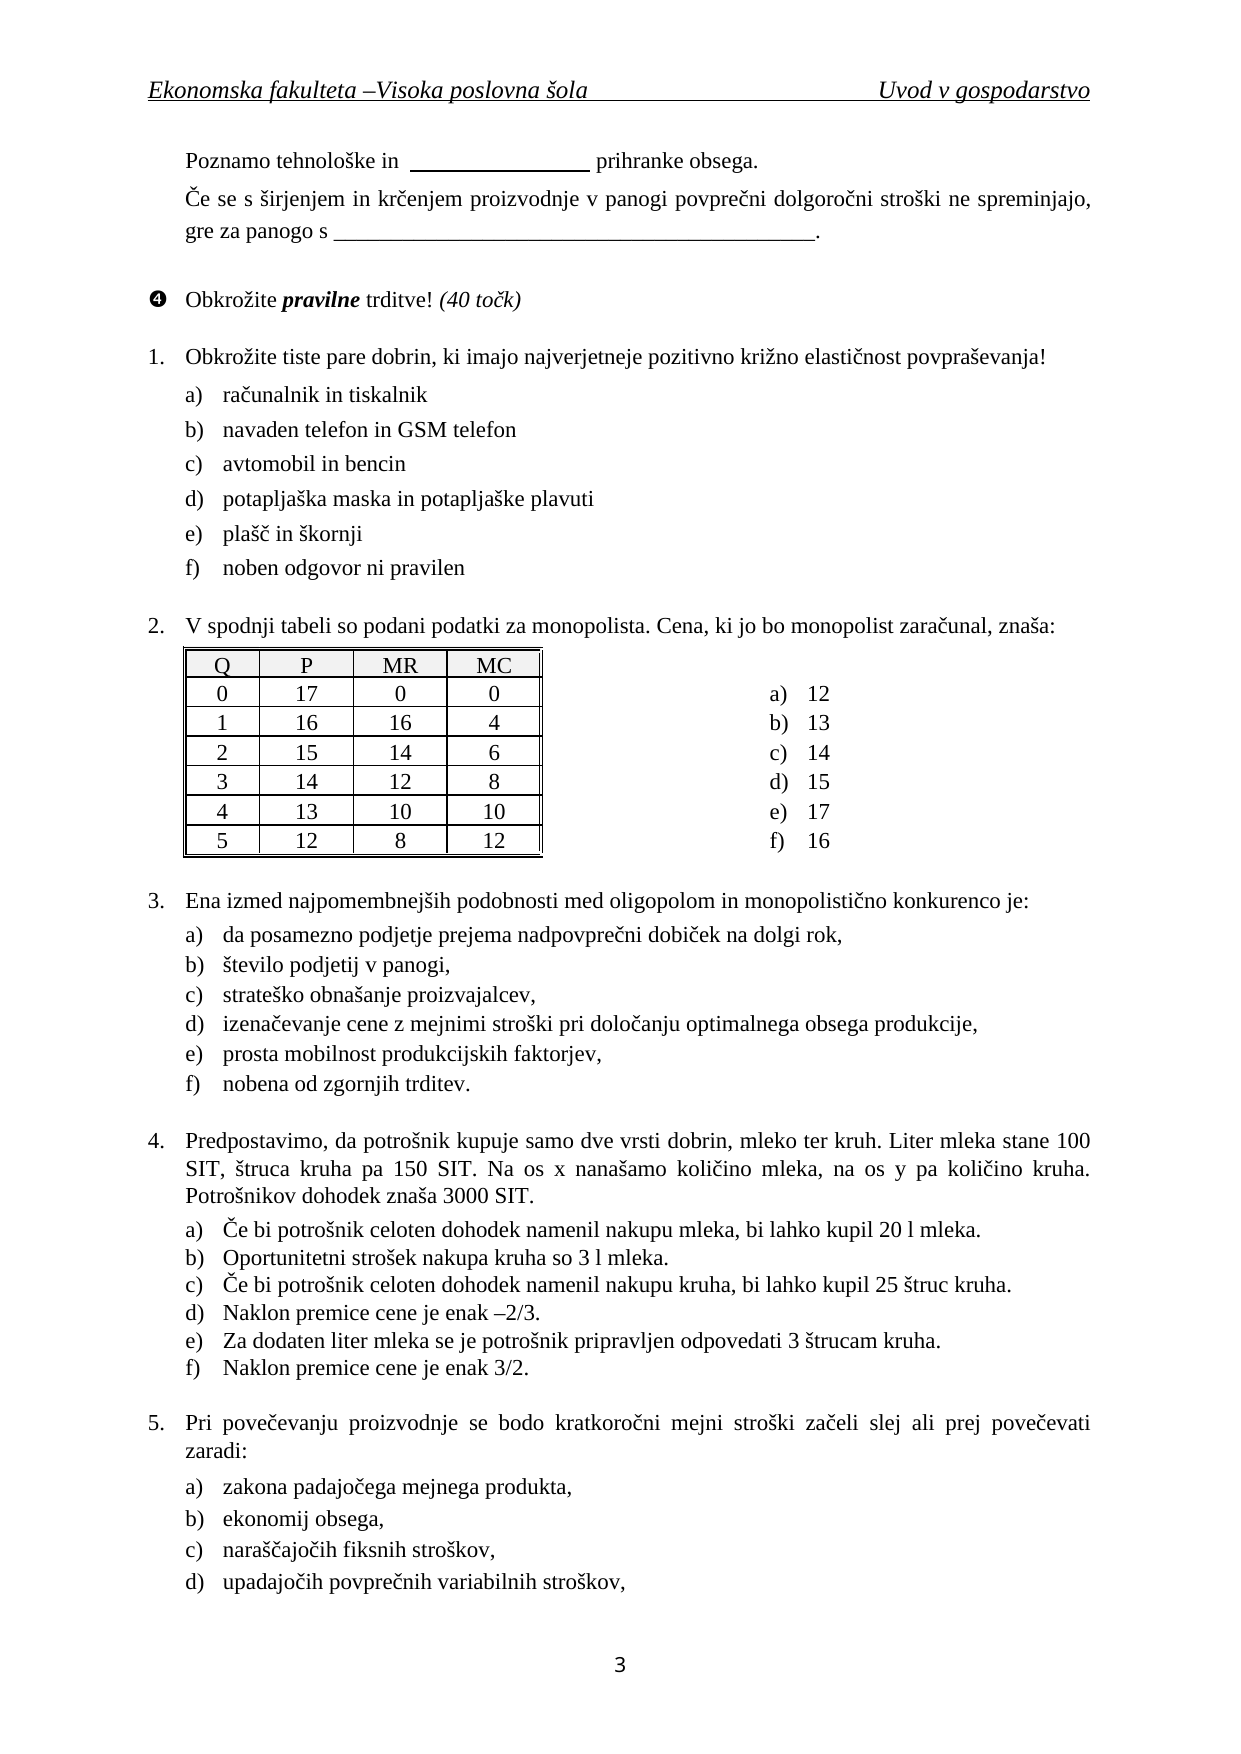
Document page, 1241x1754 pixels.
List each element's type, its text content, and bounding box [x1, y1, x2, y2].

table_cell 16 [260, 707, 353, 735]
table_cell 17 [543, 794, 841, 824]
table_cell 14 [354, 737, 446, 765]
text Poznamo tehnološke in prihranke obsega. [185, 148, 1093, 174]
list Naklon premice cene je enak 3/2. [185, 1354, 1093, 1381]
table_header MR [354, 651, 446, 676]
table_cell 15 [543, 765, 841, 794]
table_cell 10 [354, 796, 446, 824]
list Pri povečevanju proizvodnje se bodo kratkoročni mejni stroški začeli slej ali prej povečevati zaradi: [148, 1409, 1093, 1463]
table_header P [260, 651, 353, 676]
table_cell 14 [260, 766, 353, 794]
list ekonomij obsega, [185, 1505, 1093, 1531]
list izenačevanje cene z mejnimi stroški pri določanju optimalnega obsega produkcije, [185, 1011, 1093, 1037]
table_cell 14 [543, 735, 841, 765]
list računalnik in tiskalnik [185, 381, 1093, 407]
table_cell 8 [354, 826, 446, 853]
table_header Q [187, 651, 259, 676]
list Naklon premice cene je enak –2/3. [185, 1299, 1093, 1325]
list število podjetij v panogi, [185, 951, 1093, 977]
table_cell 16 [543, 824, 841, 853]
table_cell 16 [354, 707, 446, 735]
table_cell 1 [187, 707, 259, 735]
table_cell 10 [448, 796, 539, 824]
table_cell 13 [543, 706, 841, 735]
table_cell 12 [543, 676, 841, 706]
list prosta mobilnost produkcijskih faktorjev, [185, 1040, 1093, 1067]
list navaden telefon in GSM telefon [185, 416, 1093, 442]
table_cell 12 [260, 826, 353, 853]
list Obkrožite pravilne trditve! (40 točk) [148, 286, 1093, 313]
list Oportunitetni strošek nakupa kruha so 3 l mleka. [185, 1244, 1093, 1270]
table_cell 5 [187, 826, 259, 853]
table_cell 0 [448, 678, 539, 706]
table_cell 3 [187, 766, 259, 794]
table_cell 4 [187, 796, 259, 824]
table_cell 0 [354, 678, 446, 706]
list nobena od zgornjih trditev. [185, 1070, 1093, 1096]
table_cell 4 [448, 707, 539, 735]
table_cell 12 [354, 766, 446, 794]
list upadajočih povprečnih variabilnih stroškov, [185, 1568, 1093, 1595]
list potapljaška maska in potapljaške plavuti [185, 485, 1093, 511]
list zakona padajočega mejnega produkta, [185, 1473, 1093, 1499]
table_cell 12 [448, 826, 541, 853]
table_cell 0 [187, 678, 259, 706]
text Če se s širjenjem in krčenjem proizvodnje v panogi povprečni dolgoročni stroški ne spreminjajo, gre za panogo s __________________________________________. [185, 185, 1093, 243]
list Ena izmed najpomembnejših podobnosti med oligopolom in monopolistično konkurenco je: [148, 888, 1093, 914]
list Če bi potrošnik celoten dohodek namenil nakupu kruha, bi lahko kupil 25 štruc kruha. [185, 1271, 1093, 1298]
list Obkrožite tiste pare dobrin, ki imajo najverjetneje pozitivno križno elastičnost povpraševanja! [148, 343, 1093, 369]
table_cell 17 [260, 678, 353, 706]
list naraščajočih fiksnih stroškov, [185, 1537, 1093, 1563]
list strateško obnašanje proizvajalcev, [185, 981, 1093, 1007]
table_header MC [447, 648, 541, 676]
list noben odgovor ni pravilen [185, 554, 1093, 581]
table_cell 13 [260, 796, 353, 824]
list Predpostavimo, da potrošnik kupuje samo dve vrsti dobrin, mleko ter kruh. Liter mleka stane 100 SIT, štruca kruha pa 150 SIT. Na os x nanašamo količino mleka, na os y pa količino kruha. Potrošnikov dohodek znaša 3000 SIT. [148, 1127, 1093, 1209]
list Za dodaten liter mleka se je potrošnik pripravljen odpovedati 3 štrucam kruha. [185, 1327, 1093, 1353]
list plašč in škornji [185, 520, 1093, 546]
table_cell 15 [260, 737, 353, 765]
list V spodnji tabeli so podani podatki za monopolista. Cena, ki jo bo monopolist zaračunal, znaša: [148, 612, 1093, 639]
table_cell 2 [187, 737, 259, 765]
list Če bi potrošnik celoten dohodek namenil nakupu mleka, bi lahko kupil 20 l mleka. [185, 1216, 1093, 1243]
list da posamezno podjetje prejema nadpovprečni dobiček na dolgi rok, [185, 921, 1093, 948]
table_cell 6 [448, 737, 539, 765]
list avtomobil in bencin [185, 450, 1093, 477]
table_cell 8 [448, 766, 539, 794]
table_header [541, 646, 841, 676]
